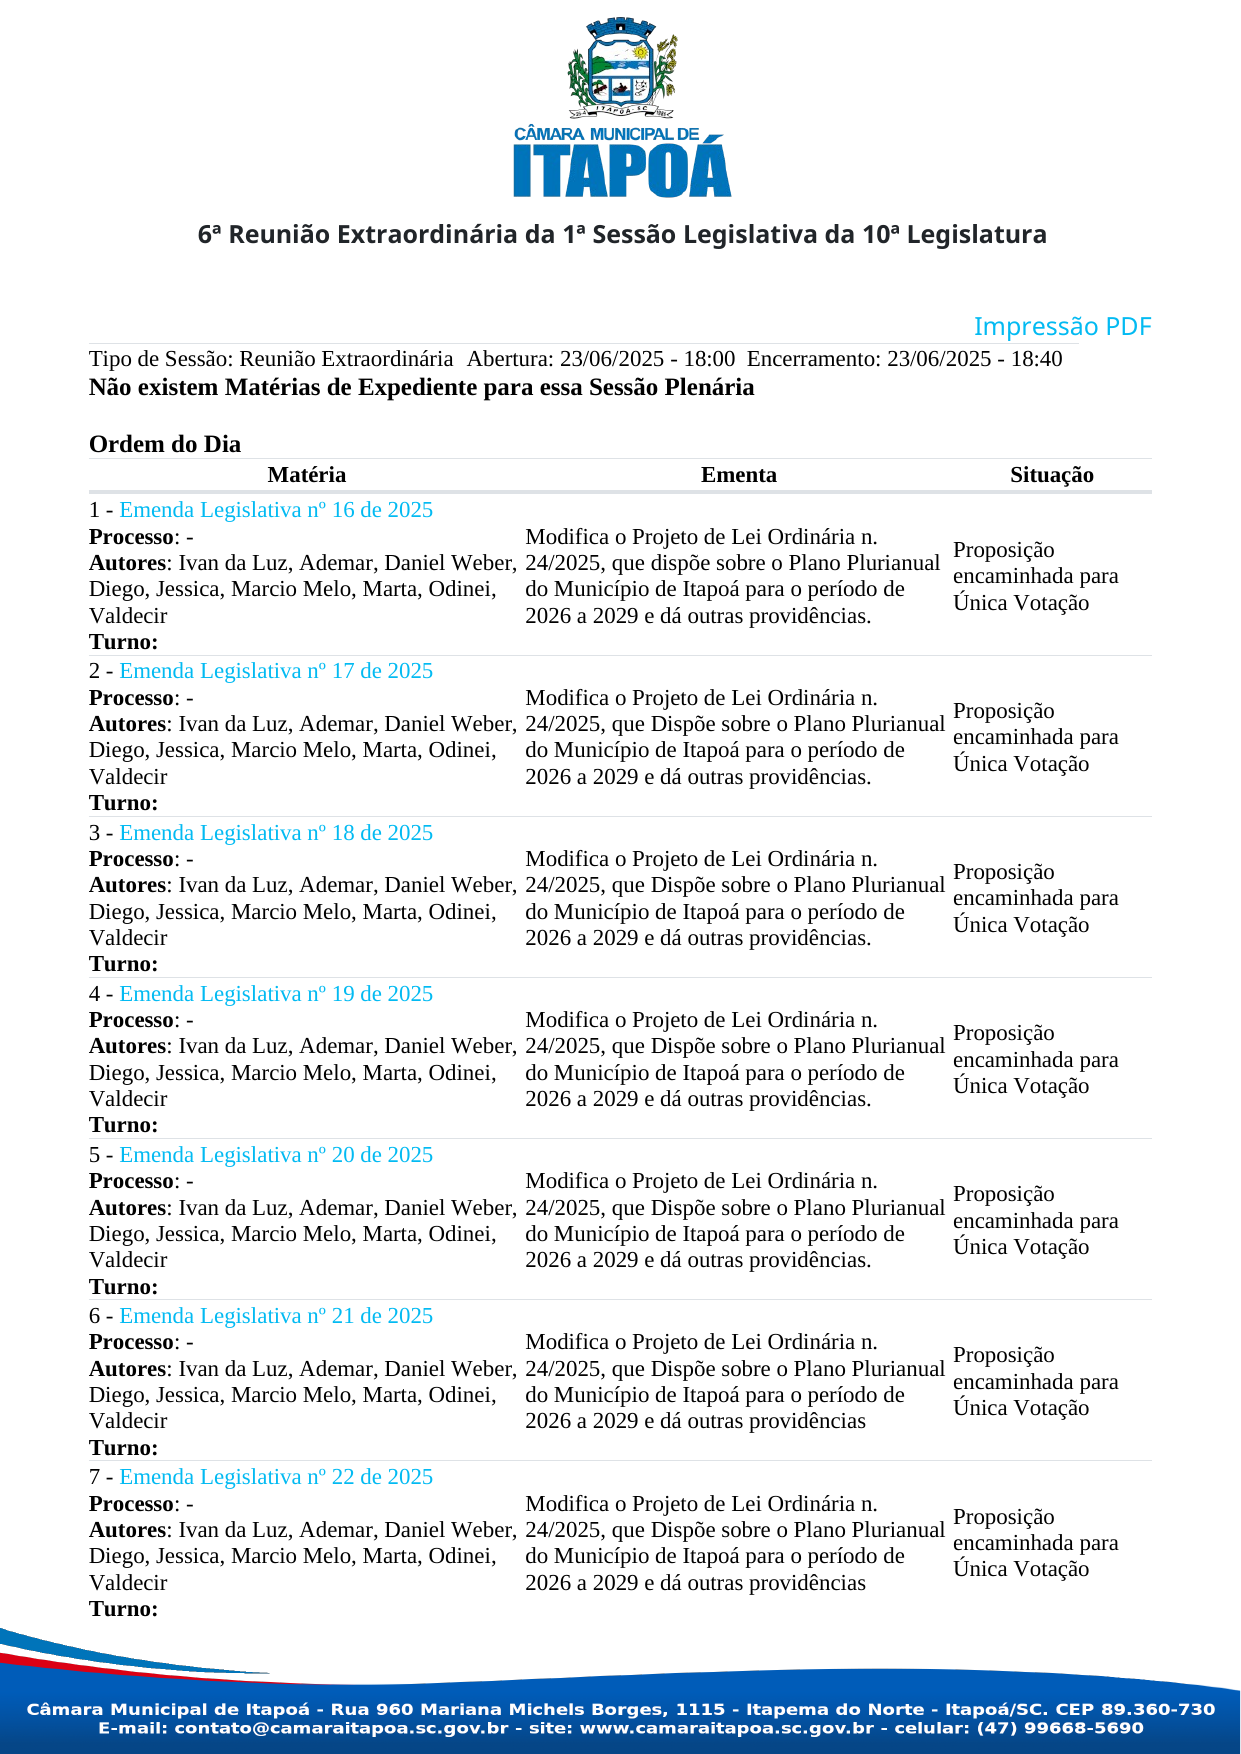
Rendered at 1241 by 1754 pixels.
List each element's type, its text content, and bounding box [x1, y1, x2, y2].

table_cell 3 - Emenda Legislativa nº 18 de 2025 Processo: - Autores: Ivan da Luz, Ademar, Daniel Weber, Diego, Jessica, Marcio Melo, Marta, Odinei, Valdecir Turno: [89, 817, 525, 977]
table_cell Modifica o Projeto de Lei Ordinária n. 24/2025, que Dispõe sobre o Plano Plurianual do Município de Itapoá para o período de 2026 a 2029 e dá outras providências. [525, 817, 953, 977]
table_cell Proposição encaminhada para Única Votação [953, 494, 1152, 654]
table_cell 1 - Emenda Legislativa nº 16 de 2025 Processo: - Autores: Ivan da Luz, Ademar, Daniel Weber, Diego, Jessica, Marcio Melo, Marta, Odinei, Valdecir Turno: [89, 494, 525, 654]
table_header Ementa [525, 459, 953, 490]
table_cell Proposição encaminhada para Única Votação [953, 656, 1152, 816]
table_cell Modifica o Projeto de Lei Ordinária n. 24/2025, que dispõe sobre o Plano Plurianual do Município de Itapoá para o período de 2026 a 2029 e dá outras providências. [525, 494, 953, 654]
table_cell 7 - Emenda Legislativa nº 22 de 2025 Processo: - Autores: Ivan da Luz, Ademar, Daniel Weber, Diego, Jessica, Marcio Melo, Marta, Odinei, Valdecir Turno: [89, 1461, 525, 1621]
table_cell Proposição encaminhada para Única Votação [953, 1461, 1152, 1621]
picture [510, 14, 734, 198]
table_header Abertura: 23/06/2025 - 18:00 [466, 344, 747, 372]
table_header Situação [953, 459, 1152, 490]
table_cell Modifica o Projeto de Lei Ordinária n. 24/2025, que Dispõe sobre o Plano Plurianual do Município de Itapoá para o período de 2026 a 2029 e dá outras providências [525, 1300, 953, 1460]
table_cell Proposição encaminhada para Única Votação [953, 978, 1152, 1138]
picture [348, 665, 353, 673]
table_cell 6 - Emenda Legislativa nº 21 de 2025 Processo: - Autores: Ivan da Luz, Ademar, Daniel Weber, Diego, Jessica, Marcio Melo, Marta, Odinei, Valdecir Turno: [89, 1300, 525, 1460]
table_cell 4 - Emenda Legislativa nº 19 de 2025 Processo: - Autores: Ivan da Luz, Ademar, Daniel Weber, Diego, Jessica, Marcio Melo, Marta, Odinei, Valdecir Turno: [89, 978, 525, 1138]
text Ordem do Dia [88, 429, 1152, 458]
table_cell Modifica o Projeto de Lei Ordinária n. 24/2025, que Dispõe sobre o Plano Plurianual do Município de Itapoá para o período de 2026 a 2029 e dá outras providências. [525, 656, 953, 816]
table_cell Modifica o Projeto de Lei Ordinária n. 24/2025, que Dispõe sobre o Plano Plurianual do Município de Itapoá para o período de 2026 a 2029 e dá outras providências. [525, 1139, 953, 1299]
text Impressão PDF [88, 308, 1152, 342]
picture [0, 1628, 1241, 1754]
table_header Matéria [89, 459, 525, 490]
table_cell Proposição encaminhada para Única Votação [953, 1300, 1152, 1460]
table_header Tipo de Sessão: Reunião Extraordinária [89, 344, 466, 372]
table_header Encerramento: 23/06/2025 - 18:40 [747, 344, 1079, 372]
table_cell 2 - Emenda Legislativa nº 17 de 2025 Processo: - Autores: Ivan da Luz, Ademar, Daniel Weber, Diego, Jessica, Marcio Melo, Marta, Odinei, Valdecir Turno: [89, 656, 525, 816]
subtitle 6ª Reunião Extraordinária da 1ª Sessão Legislativa da 10ª Legislatura [94, 217, 1152, 251]
text Não existem Matérias de Expediente para essa Sessão Plenária [88, 372, 1152, 401]
table_cell Proposição encaminhada para Única Votação [953, 1139, 1152, 1299]
table_cell Modifica o Projeto de Lei Ordinária n. 24/2025, que Dispõe sobre o Plano Plurianual do Município de Itapoá para o período de 2026 a 2029 e dá outras providências. [525, 978, 953, 1138]
table_cell 5 - Emenda Legislativa nº 20 de 2025 Processo: - Autores: Ivan da Luz, Ademar, Daniel Weber, Diego, Jessica, Marcio Melo, Marta, Odinei, Valdecir Turno: [89, 1139, 525, 1299]
table_cell Modifica o Projeto de Lei Ordinária n. 24/2025, que Dispõe sobre o Plano Plurianual do Município de Itapoá para o período de 2026 a 2029 e dá outras providências [525, 1461, 953, 1621]
table_cell Proposição encaminhada para Única Votação [953, 817, 1152, 977]
